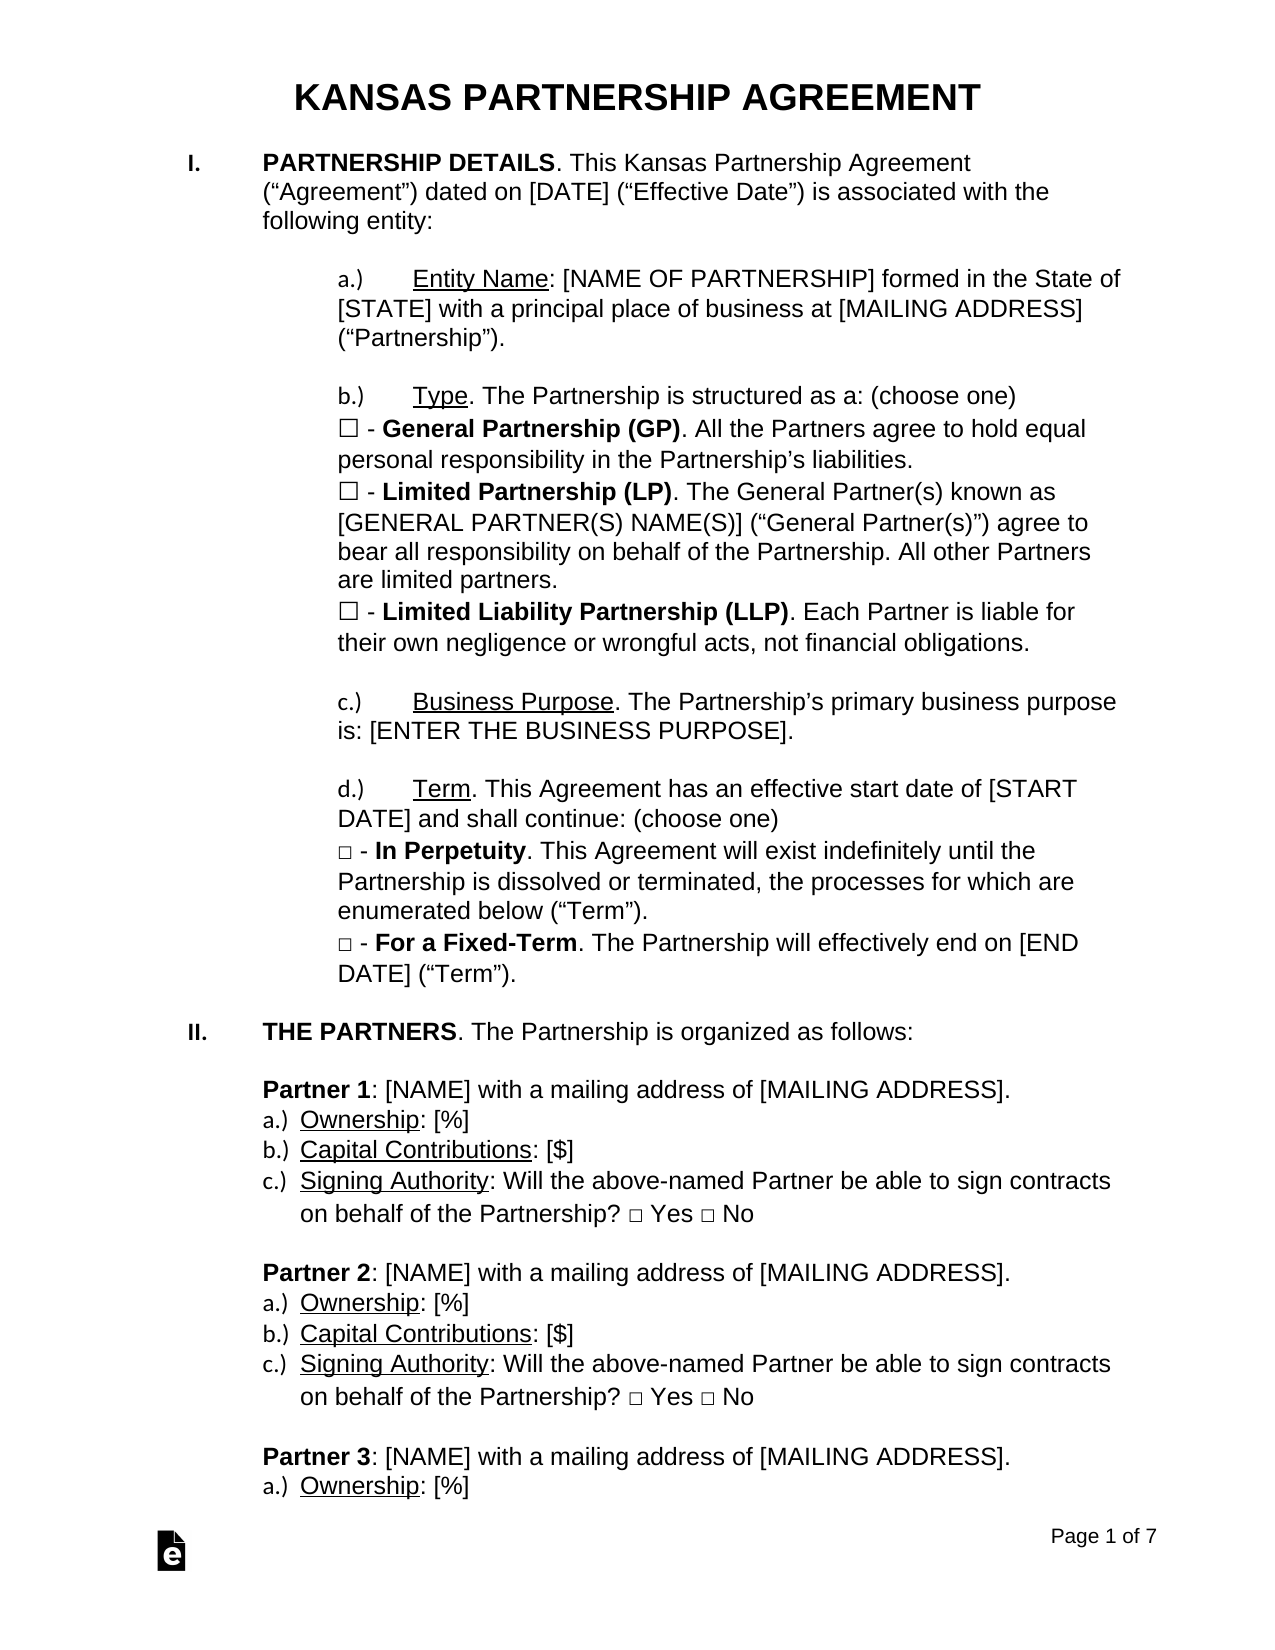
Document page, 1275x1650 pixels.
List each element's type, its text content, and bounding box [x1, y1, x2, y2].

text ☐ - Limited Partnership (LP). The General Partner(s) known as [GENERAL PARTNER(S) NAME(S)] (“General Partner(s)”) agree to bear all responsibility on behalf of the Partnership. All other Partners are limited partners. [337, 474, 1125, 594]
list Entity Name: [NAME OF PARTNERSHIP] formed in the State of [STATE] with a principal place of business at [MAILING ADDRESS] (“Partnership”). [337, 264, 1125, 352]
list Business Purpose. The Partnership’s primary business purpose is: [ENTER THE BUSINESS PURPOSE]. [337, 686, 1125, 745]
list ☐ - For a Fixed-Term. The Partnership will effectively end on [END DATE] (“Term”). [337, 924, 1125, 987]
list Term. This Agreement has an effective start date of [START DATE] and shall continue: (choose one) [337, 774, 1125, 833]
list Capital Contributions: [$] [262, 1318, 1125, 1348]
text Partner 3: [NAME] with a mailing address of [MAILING ADDRESS]. [262, 1442, 1125, 1470]
list THE PARTNERS. The Partnership is organized as follows: [187, 1016, 1125, 1047]
text Partner 1: [NAME] with a mailing address of [MAILING ADDRESS]. [262, 1075, 1125, 1104]
text KANSAS PARTNERSHIP AGREEMENT [150, 75, 1125, 118]
text Partner 2: [NAME] with a mailing address of [MAILING ADDRESS]. [262, 1258, 1125, 1287]
list Signing Authority: Will the above-named Partner be able to sign contracts on behalf of the Partnership? ☐ Yes ☐ No [262, 1165, 1125, 1230]
list ☐ - In Perpetuity. This Agreement will exist indefinitely until the Partnership is dissolved or terminated, the processes for which are enumerated below (“Term”). [337, 833, 1125, 924]
list Ownership: [%] [262, 1470, 1125, 1501]
text ☐ - Limited Liability Partnership (LLP). Each Partner is liable for their own negligence or wrongful acts, not financial obligations. [337, 594, 1125, 657]
list Ownership: [%] [262, 1104, 1125, 1134]
list Type. The Partnership is structured as a: (choose one) [337, 380, 1125, 411]
list PARTNERSHIP DETAILS. This Kansas Partnership Agreement (“Agreement”) dated on [DATE] (“Effective Date”) is associated with the following entity: [187, 147, 1125, 235]
list Ownership: [%] [262, 1287, 1125, 1318]
list Capital Contributions: [$] [262, 1134, 1125, 1165]
text ☐ - General Partnership (GP). All the Partners agree to hold equal personal responsibility in the Partnership’s liabilities. [337, 411, 1125, 474]
list Signing Authority: Will the above-named Partner be able to sign contracts on behalf of the Partnership? ☐ Yes ☐ No [262, 1348, 1125, 1413]
